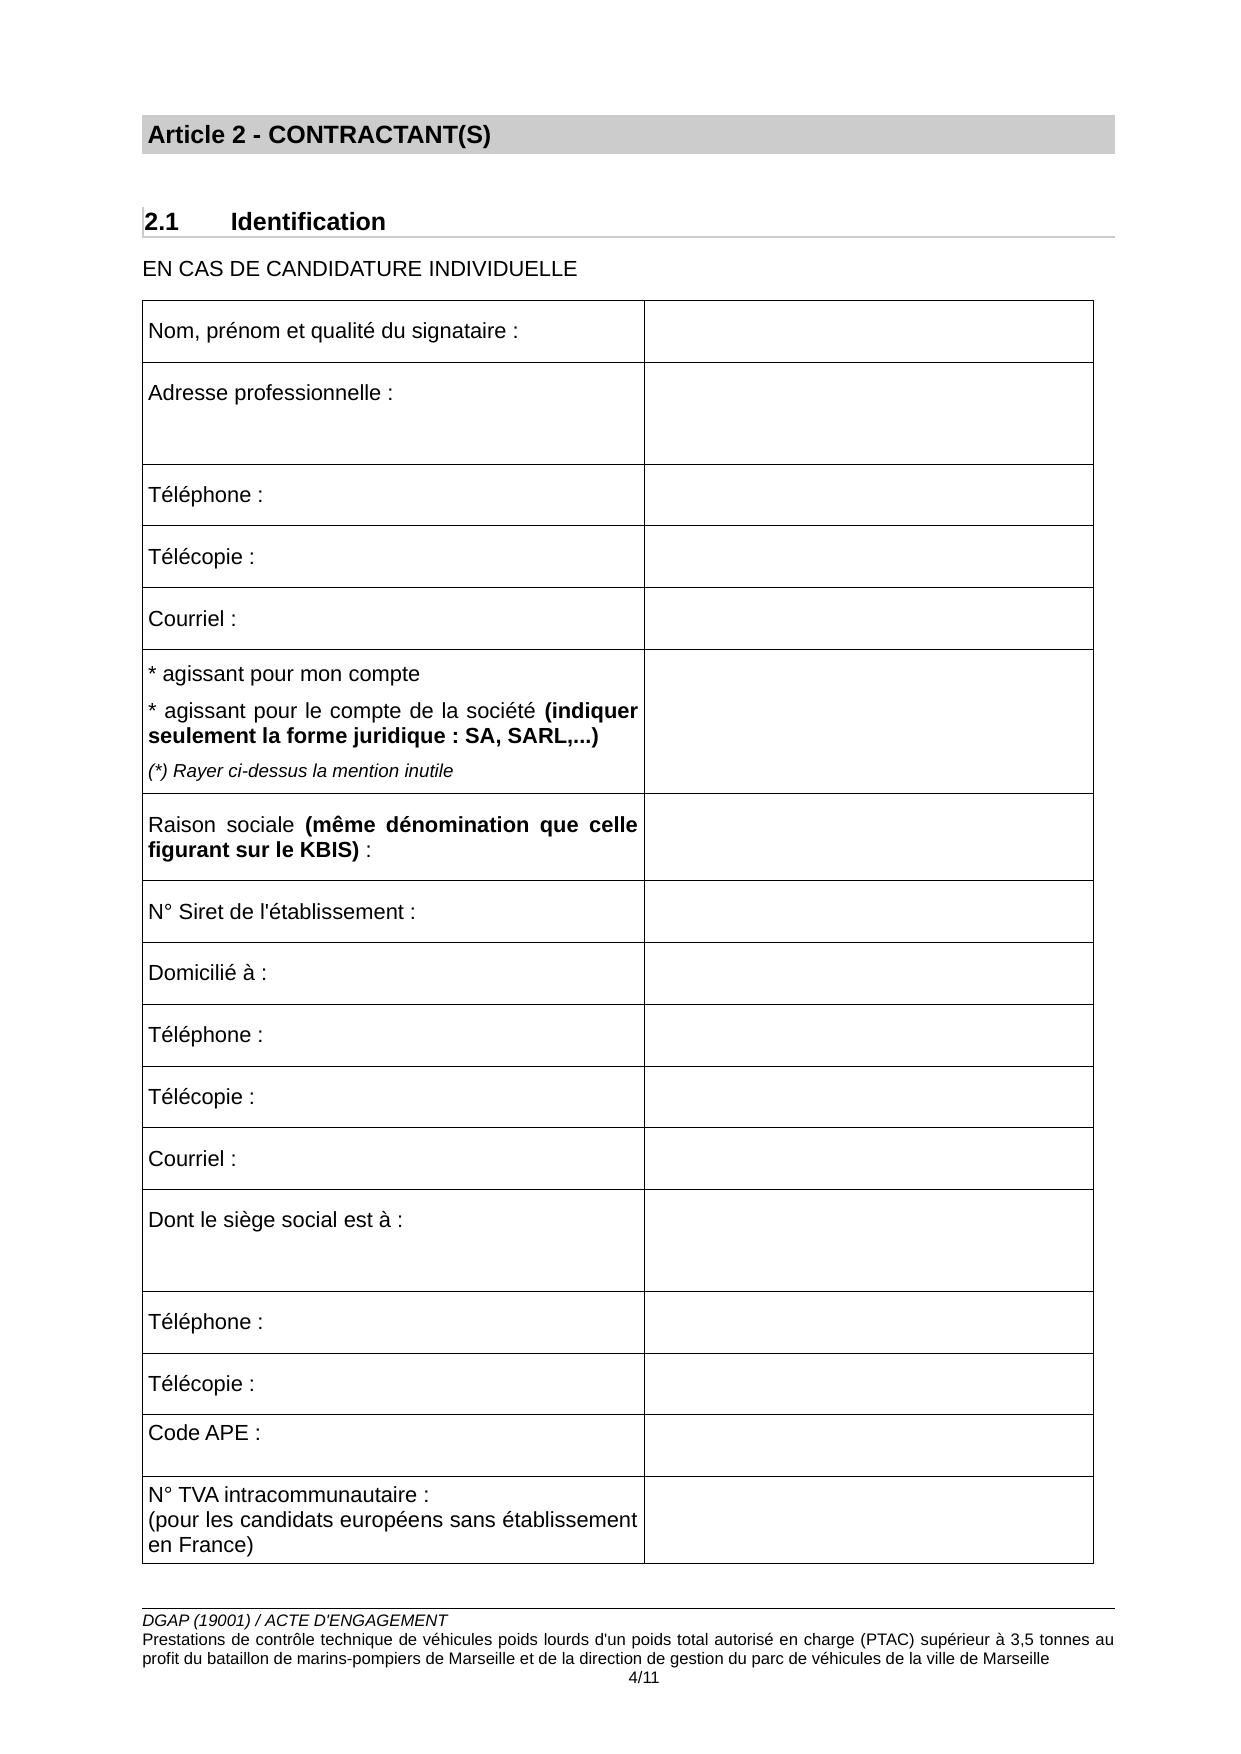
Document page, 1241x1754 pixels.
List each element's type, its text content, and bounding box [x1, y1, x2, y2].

table_cell Télécopie : [143, 1067, 644, 1127]
table_cell * agissant pour mon compte * agissant pour le compte de la société (indiquer seulement la forme juridique : SA, SARL,...) (*) Rayer ci-dessus la mention inutile [143, 650, 644, 793]
table_cell [645, 881, 1093, 942]
table_cell N° TVA intracommunautaire : (pour les candidats européens sans établissement en France) [143, 1477, 644, 1563]
table_cell [645, 1477, 1093, 1563]
table_cell Adresse professionnelle : [143, 363, 644, 463]
table_cell [645, 526, 1093, 587]
table_cell [645, 943, 1093, 1004]
text EN CAS DE CANDIDATURE INDIVIDUELLE [142, 256, 1115, 281]
table_cell [645, 1415, 1093, 1476]
table_cell N° Siret de l'établissement : [143, 881, 644, 942]
subtitle CONTRACTANT(S) [144, 117, 1113, 152]
table_cell Domicilié à : [143, 943, 644, 1004]
table_cell [645, 1067, 1093, 1127]
table_cell Télécopie : [143, 1354, 644, 1414]
table_cell [645, 1128, 1093, 1189]
table_cell [645, 363, 1093, 463]
table_header Nom, prénom et qualité du signataire : [143, 301, 644, 362]
table_cell Téléphone : [143, 1005, 644, 1066]
table_cell [645, 465, 1093, 525]
table_cell [645, 650, 1093, 793]
table_cell Code APE : [143, 1415, 644, 1476]
table_cell [645, 1292, 1093, 1353]
table_cell [645, 588, 1093, 649]
table_cell Raison sociale (même dénomination que celle figurant sur le KBIS) : [143, 794, 644, 880]
table_cell Courriel : [143, 1128, 644, 1189]
table_cell [645, 1005, 1093, 1066]
table_cell Télécopie : [143, 526, 644, 587]
table_cell Téléphone : [143, 465, 644, 525]
table_cell Téléphone : [143, 1292, 644, 1353]
table_header [645, 301, 1093, 362]
table_cell [645, 1190, 1093, 1291]
table_cell Courriel : [143, 588, 644, 649]
table_cell Dont le siège social est à : [143, 1190, 644, 1291]
subtitle Identification [144, 207, 1115, 236]
table_cell [645, 794, 1093, 880]
table_cell [645, 1354, 1093, 1414]
